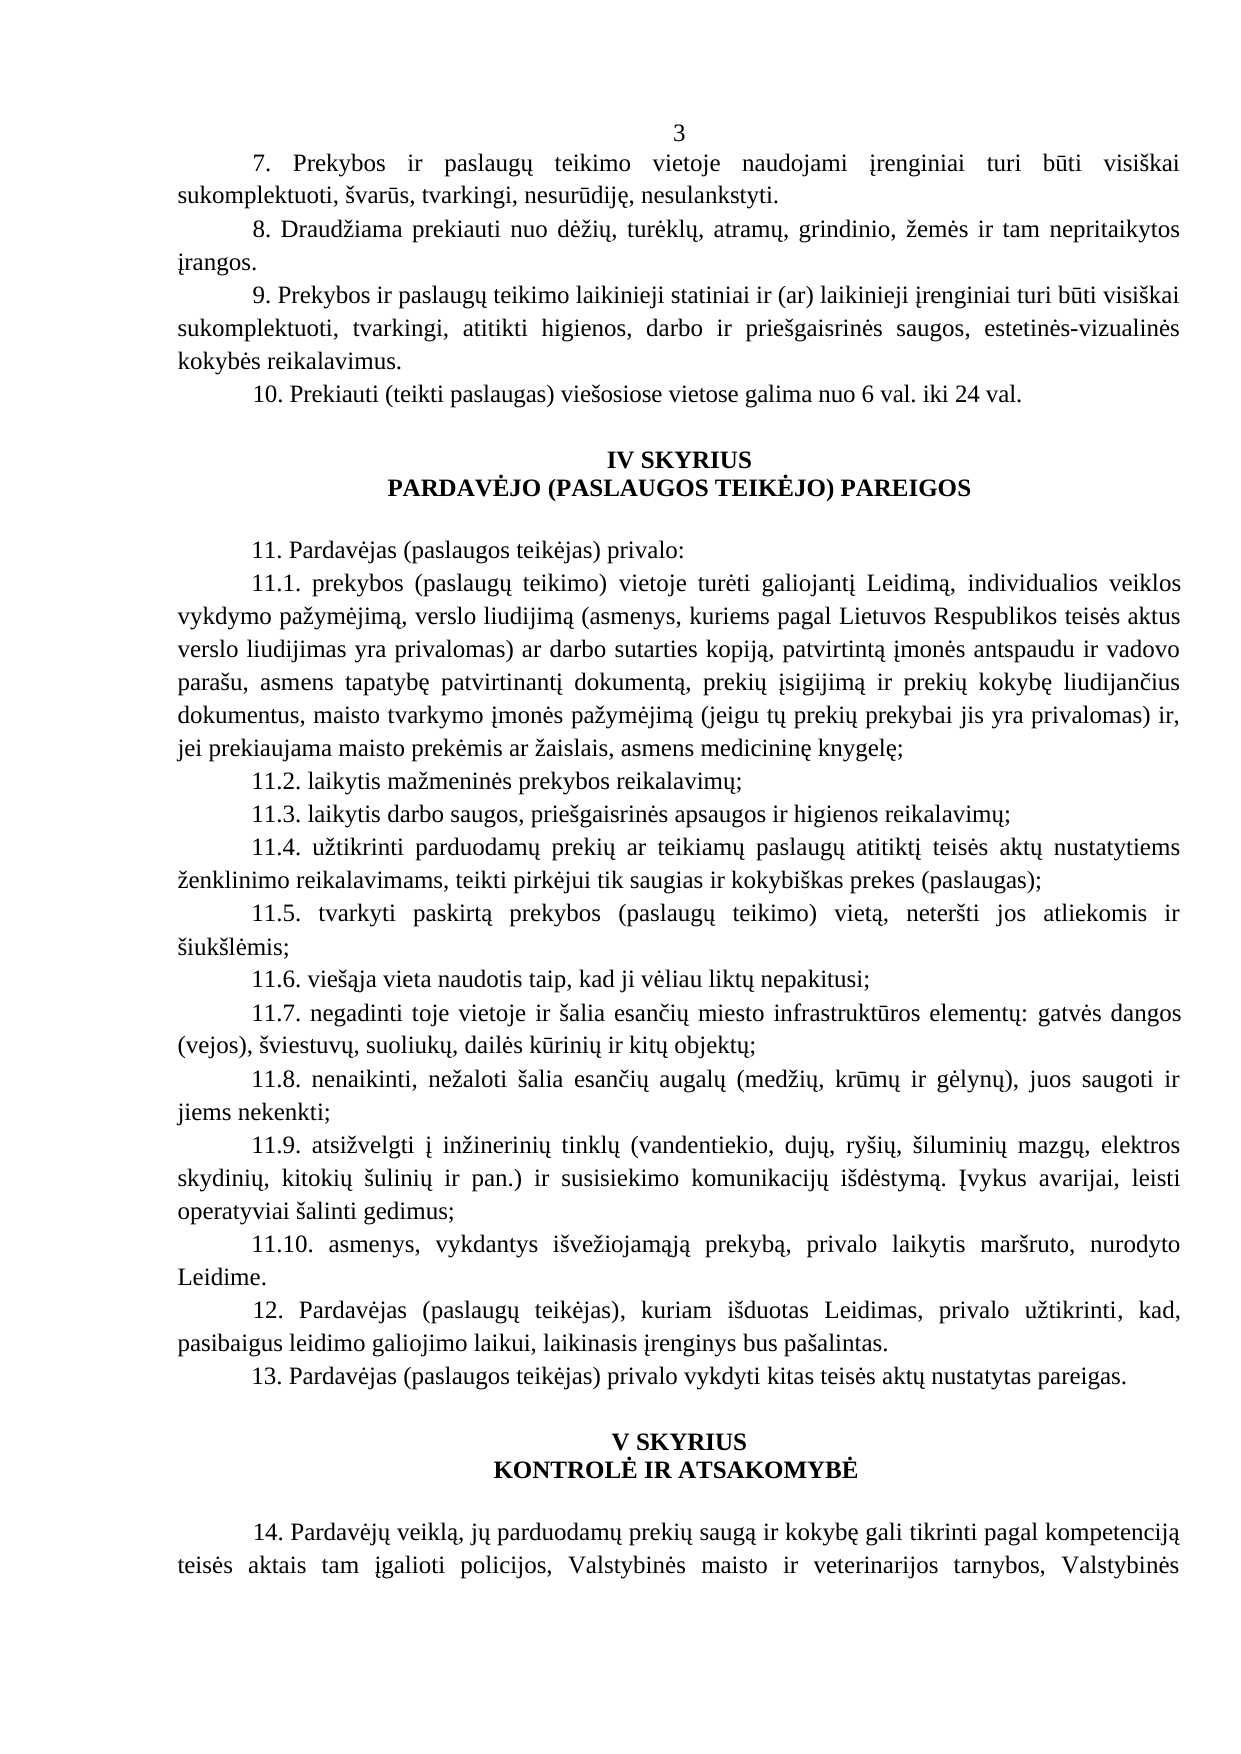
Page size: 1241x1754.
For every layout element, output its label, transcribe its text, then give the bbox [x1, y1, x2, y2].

text KONTROLĖ IR ATSAKOMYBĖ [177, 1456, 1175, 1484]
text 11.3. laikytis darbo saugos, priešgaisrinės apsaugos ir higienos reikalavimų; [177, 799, 1181, 828]
text 10. Prekiauti (teikti paslaugas) viešosiose vietose galima nuo 6 val. iki 24 val. [177, 379, 1181, 407]
text 11.6. viešąja vieta naudotis taip, kad ji vėliau liktų nepakitusi; [177, 964, 1181, 993]
text 14. Pardavėjų veiklą, jų parduodamų prekių saugą ir kokybę gali tikrinti pagal kompetenciją teisės aktais tam įgalioti policijos, Valstybinės maisto ir veterinarijos tarnybos, Valstybinės [177, 1517, 1181, 1579]
text 12. Pardavėjas (paslaugų teikėjas), kuriam išduotas Leidimas, privalo užtikrinti, kad, pasibaigus leidimo galiojimo laikui, laikinasis įrenginys bus pašalintas. [177, 1295, 1181, 1357]
text 11.10. asmenys, vykdantys išvežiojamąją prekybą, privalo laikytis maršruto, nurodyto Leidime. [177, 1229, 1181, 1291]
text 11. Pardavėjas (paslaugos teikėjas) privalo: [177, 535, 1181, 564]
text 11.9. atsižvelgti į inžinerinių tinklų (vandentiekio, dujų, ryšių, šiluminių mazgų, elektros skydinių, kitokių šulinių ir pan.) ir susisiekimo komunikacijų išdėstymą. Įvykus avarijai, leisti operatyviai šalinti gedimus; [177, 1130, 1181, 1224]
text 8. Draudžiama prekiauti nuo dėžių, turėklų, atramų, grindinio, žemės ir tam nepritaikytos įrangos. [177, 214, 1181, 275]
text 11.5. tvarkyti paskirtą prekybos (paslaugų teikimo) vietą, neteršti jos atliekomis ir šiukšlėmis; [177, 898, 1181, 960]
text 11.8. nenaikinti, nežaloti šalia esančių augalų (medžių, krūmų ir gėlynų), juos saugoti ir jiems nekenkti; [177, 1064, 1181, 1125]
text 11.4. užtikrinti parduodamų prekių ar teikiamų paslaugų atitiktį teisės aktų nustatytiems ženklinimo reikalavimams, teikti pirkėjui tik saugias ir kokybiškas prekes (paslaugas); [177, 832, 1181, 894]
text 13. Pardavėjas (paslaugos teikėjas) privalo vykdyti kitas teisės aktų nustatytas pareigas. [177, 1361, 1181, 1389]
text 11.7. negadinti toje vietoje ir šalia esančių miesto infrastruktūros elementų: gatvės dangos (vejos), šviestuvų, suoliukų, dailės kūrinių ir kitų objektų; [177, 998, 1181, 1059]
text V SKYRIUS [177, 1427, 1181, 1456]
text PARDAVĖJO (PASLAUGOS TEIKĖJO) PAREIGOS [177, 473, 1181, 502]
text IV SKYRIUS [177, 445, 1181, 473]
text 7. Prekybos ir paslaugų teikimo vietoje naudojami įrenginiai turi būti visiškai sukomplektuoti, švarūs, tvarkingi, nesurūdiję, nesulankstyti. [177, 148, 1181, 209]
text 11.2. laikytis mažmeninės prekybos reikalavimų; [177, 766, 1181, 795]
text 9. Prekybos ir paslaugų teikimo laikinieji statiniai ir (ar) laikinieji įrenginiai turi būti visiškai sukomplektuoti, tvarkingi, atitikti higienos, darbo ir priešgaisrinės saugos, estetinės-vizualinės kokybės reikalavimus. [177, 280, 1181, 374]
text 11.1. prekybos (paslaugų teikimo) vietoje turėti galiojantį Leidimą, individualios veiklos vykdymo pažymėjimą, verslo liudijimą (asmenys, kuriems pagal Lietuvos Respublikos teisės aktus verslo liudijimas yra privalomas) ar darbo sutarties kopiją, patvirtintą įmonės antspaudu ir vadovo parašu, asmens tapatybę patvirtinantį dokumentą, prekių įsigijimą ir prekių kokybę liudijančius dokumentus, maisto tvarkymo įmonės pažymėjimą (jeigu tų prekių prekybai jis yra privalomas) ir, jei prekiaujama maisto prekėmis ar žaislais, asmens medicininę knygelę; [177, 568, 1181, 762]
